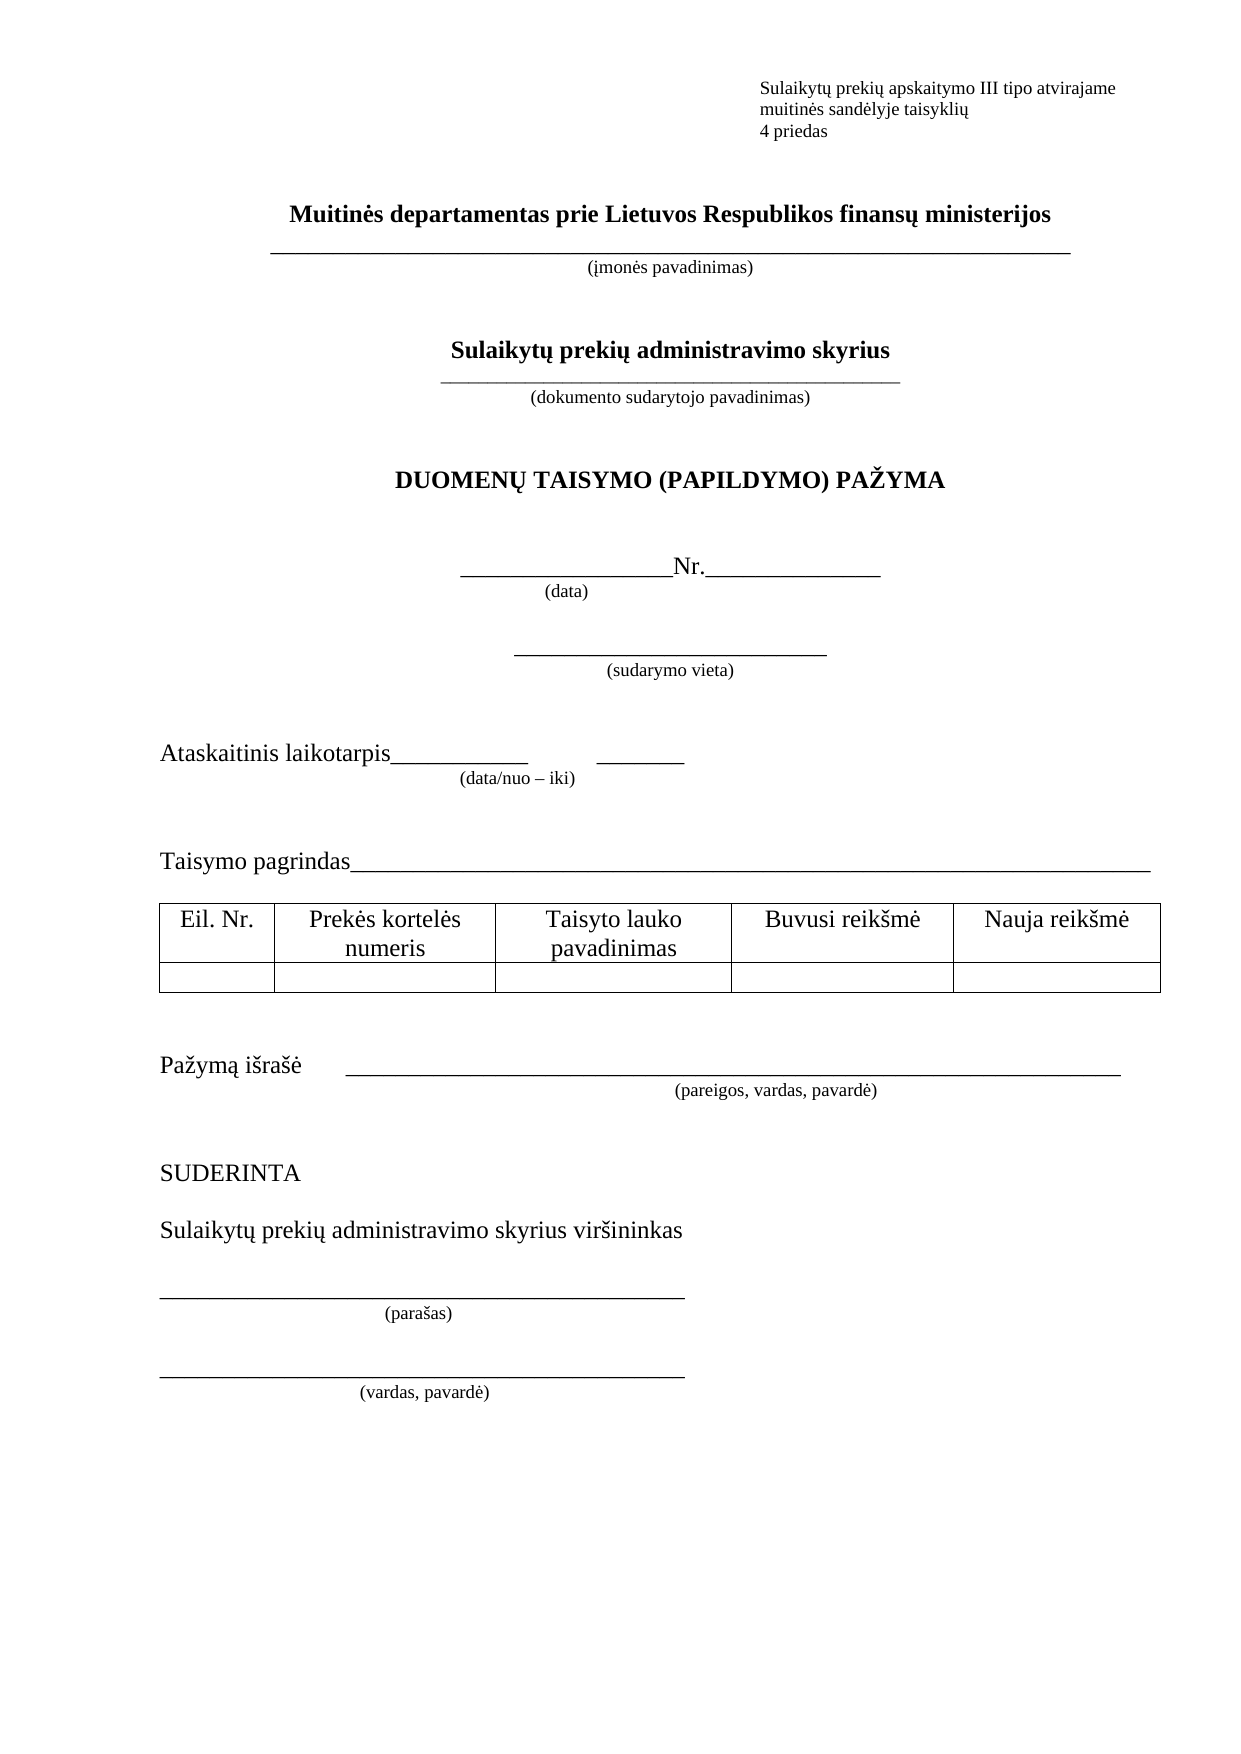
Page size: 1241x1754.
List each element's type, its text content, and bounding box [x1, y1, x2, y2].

text Pažymą išrašė ______________________________________________________________ [159, 1050, 1181, 1079]
text (data/nuo – iki) [384, 767, 1181, 788]
table_header Eil. Nr. [160, 904, 274, 962]
text Muitinės departamentas prie Lietuvos Respublikos finansų ministerijos [159, 199, 1181, 228]
text (data) [159, 580, 1181, 601]
text _________________Nr.______________ [159, 551, 1181, 580]
text Ataskaitinis laikotarpis___________ _______ [159, 738, 1181, 767]
text SUDERINTA [159, 1158, 1181, 1187]
table_header Taisyto lauko pavadinimas [496, 904, 731, 962]
text __________________________________________ [159, 1352, 1181, 1381]
table_cell [954, 963, 1160, 992]
text 4 priedas [759, 120, 1181, 141]
text Sulaikytų prekių administravimo skyrius [159, 336, 1181, 364]
table_cell [496, 963, 731, 992]
text (pareigos, vardas, pavardė) [159, 1079, 1181, 1101]
text (įmonės pavadinimas) [159, 256, 1181, 278]
table_header Prekės kortelės numeris [275, 904, 495, 962]
text (parašas) [159, 1302, 1181, 1323]
text muitinės sandėlyje taisyklių [759, 98, 1181, 120]
table_header Buvusi reikšmė [732, 904, 953, 962]
table_cell [160, 963, 274, 992]
table_cell [275, 963, 495, 992]
text Sulaikytų prekių administravimo skyrius viršininkas [159, 1216, 1181, 1244]
text Taisymo pagrindas________________________________________________________________ [159, 846, 1181, 874]
table_cell [732, 963, 953, 992]
text Sulaikytų prekių apskaitymo III tipo atvirajame [759, 77, 1181, 98]
text (sudarymo vieta) [159, 659, 1181, 681]
text DUOMENŲ TAISYMO (PAPILDYMO) PAŽYMA [159, 465, 1181, 494]
text (dokumento sudarytojo pavadinimas) [159, 386, 1181, 407]
text (vardas, pavardė) [159, 1381, 1181, 1402]
text __________________________________________ [159, 1273, 1181, 1302]
table_header Nauja reikšmė [954, 904, 1160, 962]
text _________________________ [159, 630, 1181, 659]
text _________________________________________________ [159, 364, 1181, 386]
text ________________________________________________________________ [159, 228, 1181, 256]
